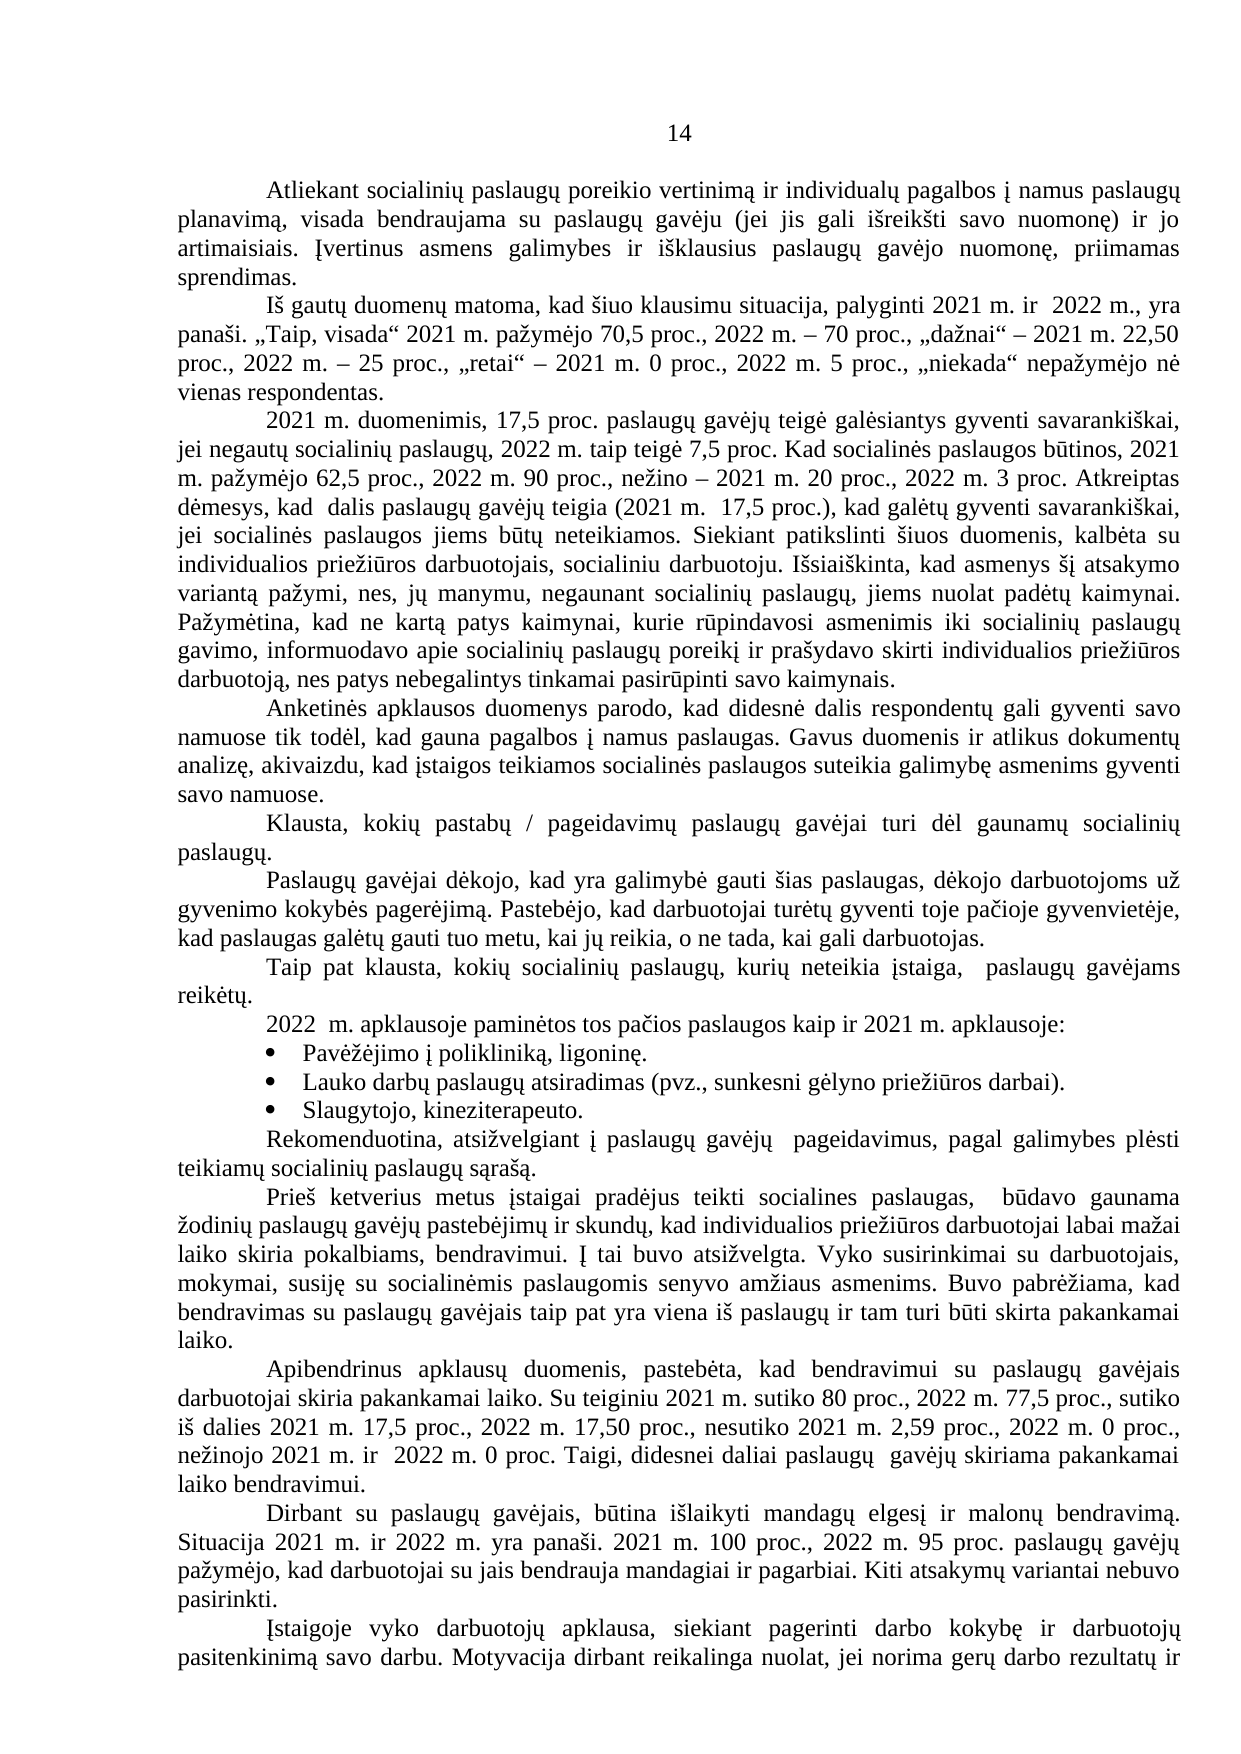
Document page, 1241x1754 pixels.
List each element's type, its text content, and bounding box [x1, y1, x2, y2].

text Paslaugų gavėjai dėkojo, kad yra galimybė gauti šias paslaugas, dėkojo darbuotojoms už gyvenimo kokybės pagerėjimą. Pastebėjo, kad darbuotojai turėtų gyventi toje pačioje gyvenvietėje, kad paslaugas galėtų gauti tuo metu, kai jų reikia, o ne tada, kai gali darbuotojas. [177, 866, 1181, 952]
text  Slaugytojo, kineziterapeuto. [177, 1096, 1181, 1124]
text Įstaigoje vyko darbuotojų apklausa, siekiant pagerinti darbo kokybę ir darbuotojų pasitenkinimą savo darbu. Motyvacija dirbant reikalinga nuolat, jei norima gerų darbo rezultatų ir [177, 1613, 1181, 1671]
text Klausta, kokių pastabų / pageidavimų paslaugų gavėjai turi dėl gaunamų socialinių paslaugų. [177, 808, 1181, 866]
text Anketinės apklausos duomenys parodo, kad didesnė dalis respondentų gali gyventi savo namuose tik todėl, kad gauna pagalbos į namus paslaugas. Gavus duomenis ir atlikus dokumentų analizę, akivaizdu, kad įstaigos teikiamos socialinės paslaugos suteikia galimybę asmenims gyventi savo namuose. [177, 693, 1181, 808]
text Dirbant su paslaugų gavėjais, būtina išlaikyti mandagų elgesį ir malonų bendravimą. Situacija 2021 m. ir 2022 m. yra panaši. 2021 m. 100 proc., 2022 m. 95 proc. paslaugų gavėjų pažymėjo, kad darbuotojai su jais bendrauja mandagiai ir pagarbiai. Kiti atsakymų variantai nebuvo pasirinkti. [177, 1498, 1181, 1613]
text 2022 m. apklausoje paminėtos tos pačios paslaugos kaip ir 2021 m. apklausoje: [177, 1009, 1181, 1038]
text Atliekant socialinių paslaugų poreikio vertinimą ir individualų pagalbos į namus paslaugų planavimą, visada bendraujama su paslaugų gavėju (jei jis gali išreikšti savo nuomonę) ir jo artimaisiais. Įvertinus asmens galimybes ir išklausius paslaugų gavėjo nuomonę, priimamas sprendimas. [177, 176, 1181, 291]
text Rekomenduotina, atsižvelgiant į paslaugų gavėjų pageidavimus, pagal galimybes plėsti teikiamų socialinių paslaugų sąrašą. [177, 1124, 1181, 1182]
text Iš gautų duomenų matoma, kad šiuo klausimu situacija, palyginti 2021 m. ir 2022 m., yra panaši. „Taip, visada“ 2021 m. pažymėjo 70,5 proc., 2022 m. – 70 proc., „dažnai“ – 2021 m. 22,50 proc., 2022 m. – 25 proc., „retai“ – 2021 m. 0 proc., 2022 m. 5 proc., „niekada“ nepažymėjo nė vienas respondentas. [177, 291, 1181, 406]
text  Lauko darbų paslaugų atsiradimas (pvz., sunkesni gėlyno priežiūros darbai). [177, 1067, 1181, 1096]
text 2021 m. duomenimis, 17,5 proc. paslaugų gavėjų teigė galėsiantys gyventi savarankiškai, jei negautų socialinių paslaugų, 2022 m. taip teigė 7,5 proc. Kad socialinės paslaugos būtinos, 2021 m. pažymėjo 62,5 proc., 2022 m. 90 proc., nežino – 2021 m. 20 proc., 2022 m. 3 proc. Atkreiptas dėmesys, kad dalis paslaugų gavėjų teigia (2021 m. 17,5 proc.), kad galėtų gyventi savarankiškai, jei socialinės paslaugos jiems būtų neteikiamos. Siekiant patikslinti šiuos duomenis, kalbėta su individualios priežiūros darbuotojais, socialiniu darbuotoju. Išsiaiškinta, kad asmenys šį atsakymo variantą pažymi, nes, jų manymu, negaunant socialinių paslaugų, jiems nuolat padėtų kaimynai. Pažymėtina, kad ne kartą patys kaimynai, kurie rūpindavosi asmenimis iki socialinių paslaugų gavimo, informuodavo apie socialinių paslaugų poreikį ir prašydavo skirti individualios priežiūros darbuotoją, nes patys nebegalintys tinkamai pasirūpinti savo kaimynais. [177, 406, 1181, 693]
text Prieš ketverius metus įstaigai pradėjus teikti socialines paslaugas, būdavo gaunama žodinių paslaugų gavėjų pastebėjimų ir skundų, kad individualios priežiūros darbuotojai labai mažai laiko skiria pokalbiams, bendravimui. Į tai buvo atsižvelgta. Vyko susirinkimai su darbuotojais, mokymai, susiję su socialinėmis paslaugomis senyvo amžiaus asmenims. Buvo pabrėžiama, kad bendravimas su paslaugų gavėjais taip pat yra viena iš paslaugų ir tam turi būti skirta pakankamai laiko. [177, 1182, 1181, 1354]
text  Pavėžėjimo į polikliniką, ligoninę. [177, 1038, 1181, 1067]
text Taip pat klausta, kokių socialinių paslaugų, kurių neteikia įstaiga, paslaugų gavėjams reikėtų. [177, 952, 1181, 1009]
text Apibendrinus apklausų duomenis, pastebėta, kad bendravimui su paslaugų gavėjais darbuotojai skiria pakankamai laiko. Su teiginiu 2021 m. sutiko 80 proc., 2022 m. 77,5 proc., sutiko iš dalies 2021 m. 17,5 proc., 2022 m. 17,50 proc., nesutiko 2021 m. 2,59 proc., 2022 m. 0 proc., nežinojo 2021 m. ir 2022 m. 0 proc. Taigi, didesnei daliai paslaugų gavėjų skiriama pakankamai laiko bendravimui. [177, 1354, 1181, 1498]
